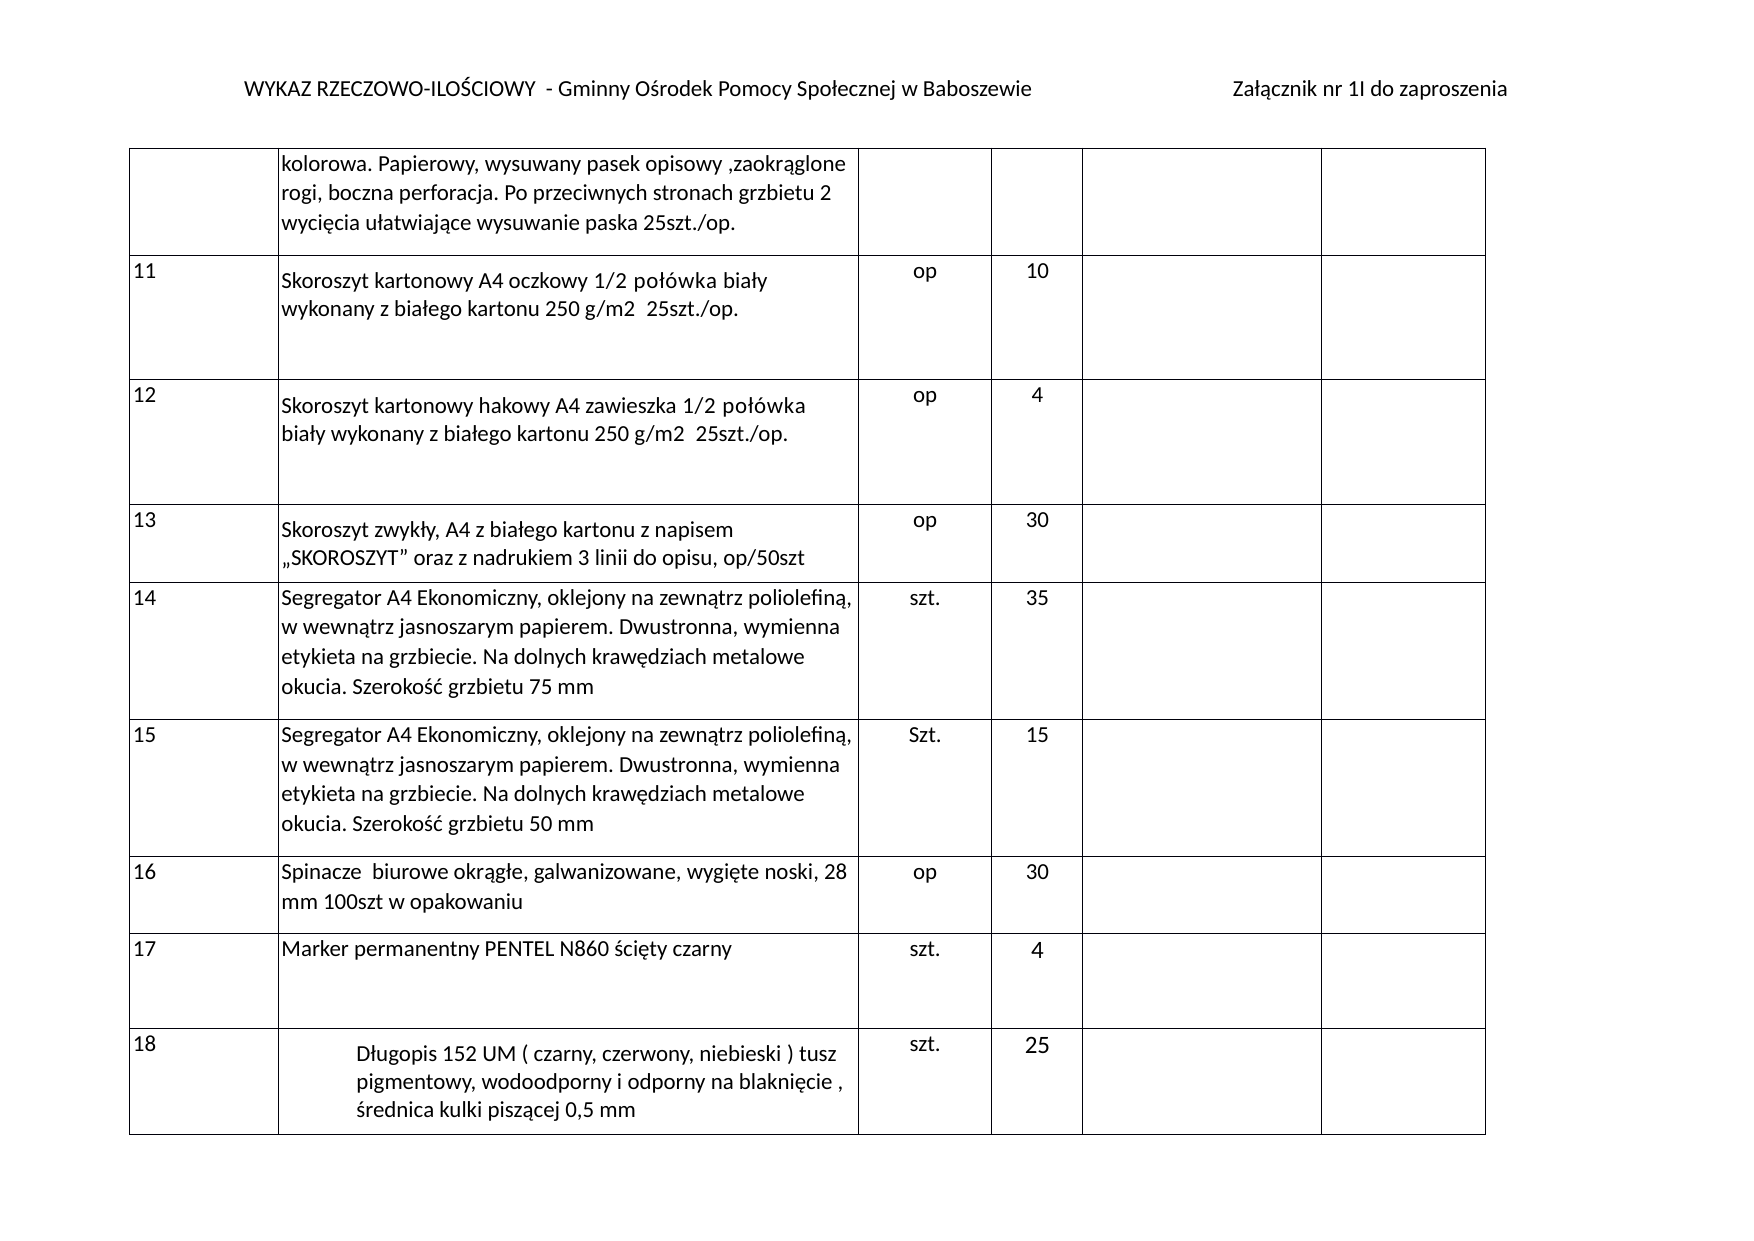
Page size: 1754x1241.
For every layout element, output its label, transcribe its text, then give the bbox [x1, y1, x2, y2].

table_cell Spinacze biurowe okrągłe, galwanizowane, wygięte noski, 28 mm 100szt w opakowaniu [279, 857, 858, 933]
table_cell [1322, 1029, 1485, 1134]
table_cell 14 [130, 583, 278, 719]
table_cell 4 [992, 934, 1082, 1028]
table_cell [1083, 380, 1321, 504]
table_cell [1322, 857, 1485, 933]
table_cell [1322, 256, 1485, 379]
table_cell [992, 149, 1082, 255]
table_cell [1083, 256, 1321, 379]
table_cell 13 [130, 505, 278, 582]
table_cell [1322, 505, 1485, 582]
table_cell Segregator A4 Ekonomiczny, oklejony na zewnątrz poliolefiną, w wewnątrz jasnoszarym papierem. Dwustronna, wymienna etykieta na grzbiecie. Na dolnych krawędziach metalowe okucia. Szerokość grzbietu 75 mm [279, 583, 858, 719]
table_cell 15 [992, 720, 1082, 856]
table_cell [1322, 934, 1485, 1028]
table_cell 4 [992, 380, 1082, 504]
table_cell [1322, 583, 1485, 719]
table_cell 11 [130, 256, 278, 379]
table_cell Szt. [859, 720, 991, 856]
table_cell 30 [992, 505, 1082, 582]
table_cell [859, 149, 991, 255]
table_cell 25 [992, 1029, 1082, 1134]
table_cell Skoroszyt kartonowy hakowy A4 zawieszka 1/2 połówka biały wykonany z białego kartonu 250 g/m2 25szt./op. [279, 380, 858, 504]
table_cell [1322, 149, 1485, 255]
table_cell [1083, 857, 1321, 933]
table_cell op [859, 857, 991, 933]
table_cell [1083, 149, 1321, 255]
table_cell Skoroszyt zwykły, A4 z białego kartonu z napisem „SKOROSZYT” oraz z nadrukiem 3 linii do opisu, op/50szt [279, 505, 858, 582]
table_cell 10 [992, 256, 1082, 379]
table_cell 35 [992, 583, 1082, 719]
table_cell Skoroszyt kartonowy A4 oczkowy 1/2 połówka biały wykonany z białego kartonu 250 g/m2 25szt./op. [279, 256, 858, 379]
table_cell Marker permanentny PENTEL N860 ścięty czarny [279, 934, 858, 1028]
table_cell 16 [130, 857, 278, 933]
table_cell op [859, 505, 991, 582]
table_cell [1083, 583, 1321, 719]
table_cell [1083, 934, 1321, 1028]
table_cell Segregator A4 Ekonomiczny, oklejony na zewnątrz poliolefiną, w wewnątrz jasnoszarym papierem. Dwustronna, wymienna etykieta na grzbiecie. Na dolnych krawędziach metalowe okucia. Szerokość grzbietu 50 mm [279, 720, 858, 856]
table_cell [130, 149, 278, 255]
table_cell Długopis 152 UM ( czarny, czerwony, niebieski ) tusz pigmentowy, wodoodporny i odporny na blaknięcie , średnica kulki piszącej 0,5 mm [279, 1029, 858, 1134]
table_cell [1083, 505, 1321, 582]
table_cell [1322, 720, 1485, 856]
table_cell 15 [130, 720, 278, 856]
table_cell [1083, 720, 1321, 856]
table_cell [1322, 380, 1485, 504]
table_cell op [859, 380, 991, 504]
table_cell szt. [859, 583, 991, 719]
table_cell 30 [992, 857, 1082, 933]
table_cell 12 [130, 380, 278, 504]
table_cell szt. [859, 934, 991, 1028]
table_cell szt. [859, 1029, 991, 1134]
table_cell [1083, 1029, 1321, 1134]
table_cell 17 [130, 934, 278, 1028]
table_cell 18 [130, 1029, 278, 1134]
table_cell kolorowa. Papierowy, wysuwany pasek opisowy ,zaokrąglone rogi, boczna perforacja. Po przeciwnych stronach grzbietu 2 wycięcia ułatwiające wysuwanie paska 25szt./op. [279, 149, 858, 255]
table_cell op [859, 256, 991, 379]
